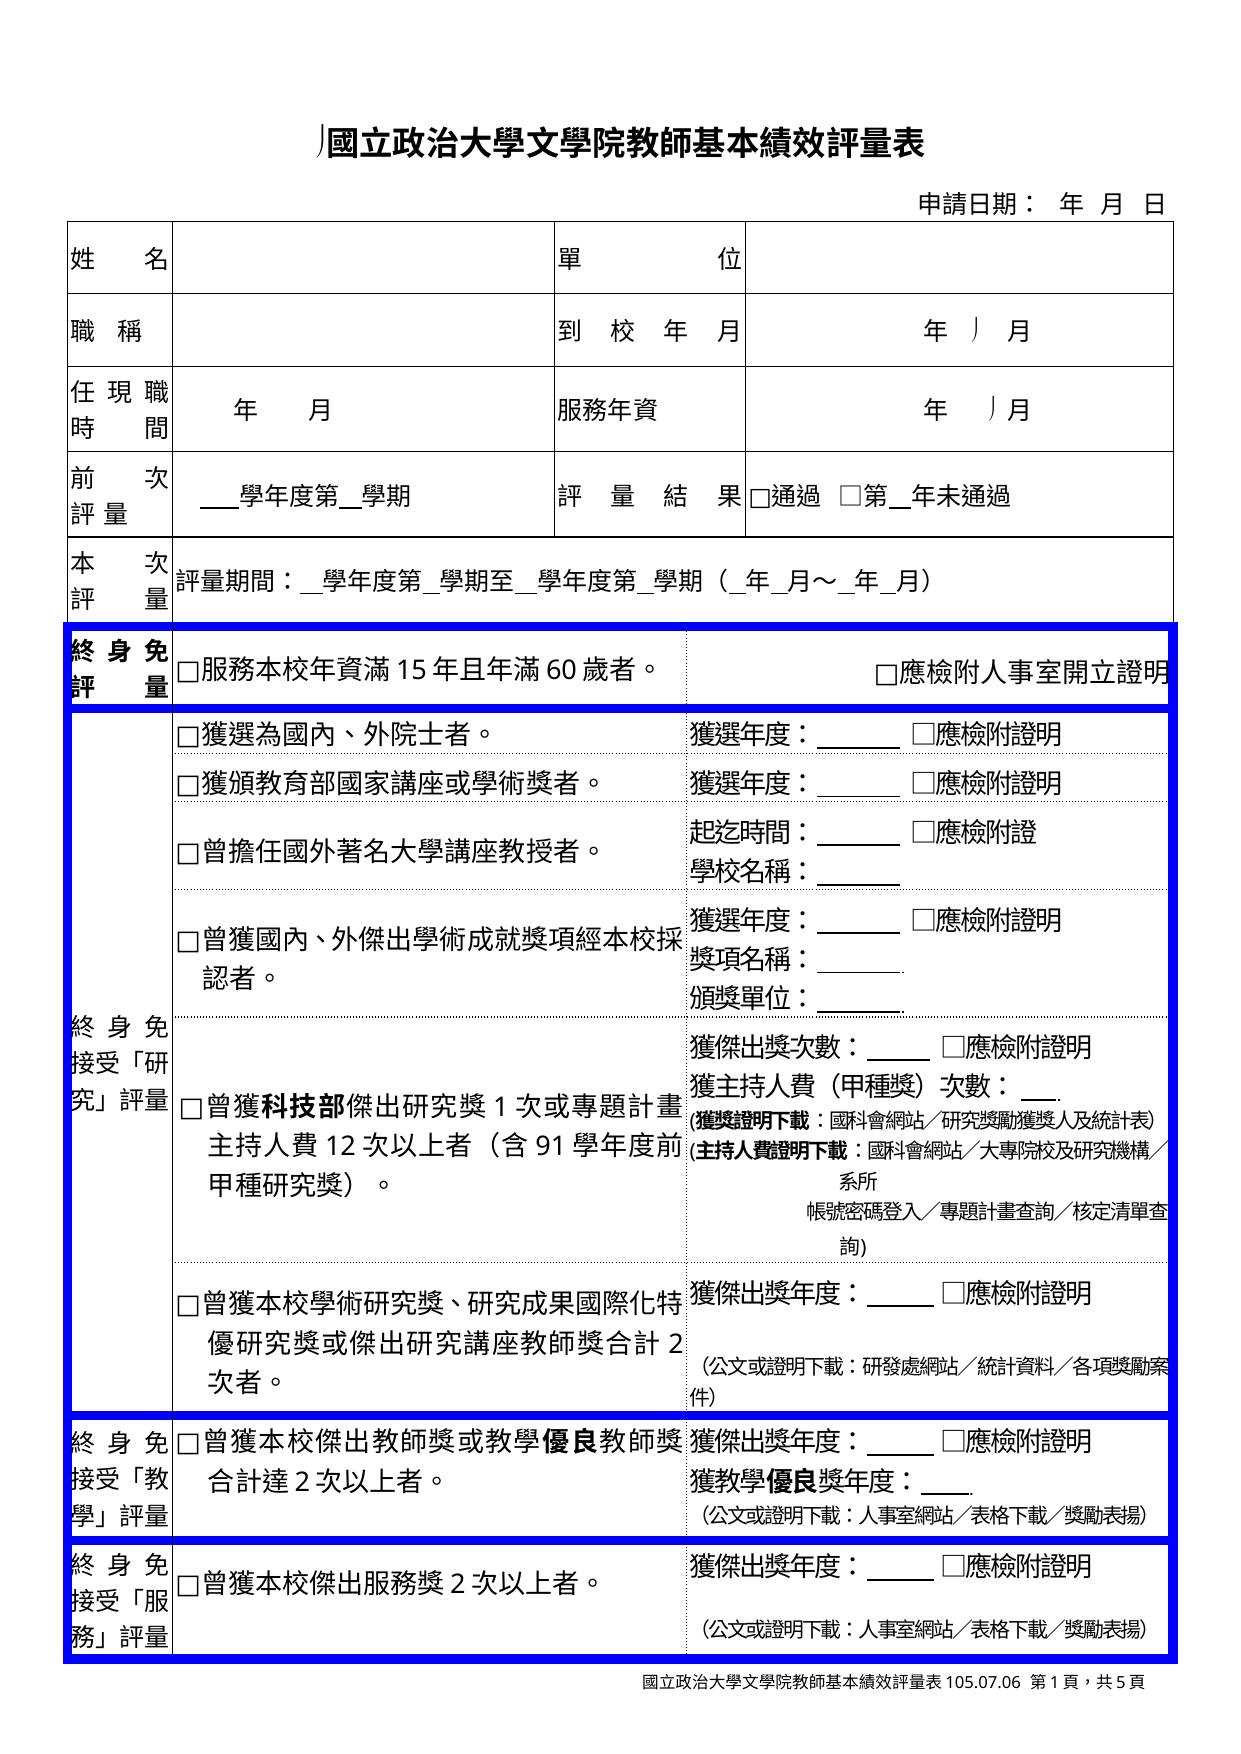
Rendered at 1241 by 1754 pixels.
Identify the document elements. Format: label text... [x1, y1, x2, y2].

table_cell □獲選為國內、外院士者。 [173, 713, 686, 752]
table_cell 評量結果 [555, 452, 745, 536]
table_cell □服務本校年資滿15年且年滿60歲者。 [173, 631, 686, 704]
table_cell 前次 評量 [68, 452, 172, 536]
table_cell 本次 評量 [68, 538, 172, 622]
table_header [746, 222, 1173, 292]
table_cell 年  月 [746, 294, 1173, 366]
table_cell 獲傑出獎次數： □應檢附證明 獲主持人費（甲種獎）次數： (獲獎證明下載：國科會網站／研究獎勵獲獎人及統計表） (主持人費證明下載：國科會網站／大專院校及研究機構／系所 帳號密碼登入／專題計畫查詢／核定清單查詢) [686, 1016, 1168, 1262]
table_cell 終身免接受「教學」評量 [72, 1420, 172, 1536]
table_cell 獲選年度： □應檢附證明 獎項名稱： 頒獎單位： [686, 889, 1168, 1016]
table_cell 年  月 [746, 367, 1173, 451]
table_cell □曾獲本校傑出服務獎2次以上者。 [173, 1545, 686, 1654]
table_cell □曾擔任國外著名大學講座教授者。 [173, 801, 686, 889]
table_cell 任現職時間 [68, 367, 172, 451]
table_cell □曾獲國內、外傑出學術成就獎項經本校採 認者。 [173, 889, 686, 1016]
table_header 姓名 [68, 222, 172, 292]
table_cell 起迄時間： □應檢附證 學校名稱： [686, 801, 1168, 889]
table_cell □曾獲本校學術研究獎、研究成果國際化特優研究獎或傑出研究講座教師獎合計2次者。 [173, 1262, 686, 1411]
table_cell 職稱 [68, 294, 172, 366]
text 國立政治大學文學院教師基本績效評量表 [89, 116, 1152, 165]
table_cell 到校年月 [555, 294, 745, 366]
table_cell 獲傑出獎年度： □應檢附證明 （公文或證明下載：人事室網站／表格下載／獎勵表揚） [686, 1545, 1168, 1654]
table_cell □曾獲科技部傑出研究獎1次或專題計畫主持人費12次以上者（含91學年度前甲種研究獎）。 [173, 1016, 686, 1262]
table_cell 獲選年度： □應檢附證明 [686, 713, 1168, 752]
table_cell 終身免接受「研究」評量 [72, 713, 172, 1411]
table_cell 年 月 [173, 367, 554, 451]
table_cell 終身免評量 [72, 631, 172, 704]
table_header 單位 [555, 222, 745, 292]
table_cell 獲傑出獎年度： □應檢附證明 （公文或證明下載：研發處網站／統計資料／各項獎勵案件） [686, 1262, 1168, 1411]
text 申請日期： 年 月 日 [89, 185, 1168, 221]
table_cell □獲頒教育部國家講座或學術獎者。 [173, 753, 686, 801]
table_header [173, 222, 554, 292]
table_cell 終身免接受「服務」評量 [72, 1545, 172, 1654]
table_cell 學年度第 學期 [173, 452, 554, 536]
table_cell □曾獲本校傑出教師獎或教學優良教師獎合計達2次以上者。 [173, 1420, 686, 1536]
table_cell 服務年資 [555, 367, 745, 451]
table_cell [173, 294, 554, 366]
table_cell □應檢附人事室開立證明 [686, 631, 1168, 704]
table_cell □通過 □第 年未通過 [746, 452, 1173, 536]
table_cell 獲傑出獎年度： □應檢附證明 獲教學優良獎年度： （公文或證明下載：人事室網站／表格下載／獎勵表揚） [686, 1420, 1168, 1536]
table_cell 獲選年度： □應檢附證明 [686, 753, 1168, 801]
table_cell 評量期間： 學年度第 學期至 學年度第 學期（ 年 月～ 年 月） [173, 538, 1173, 622]
